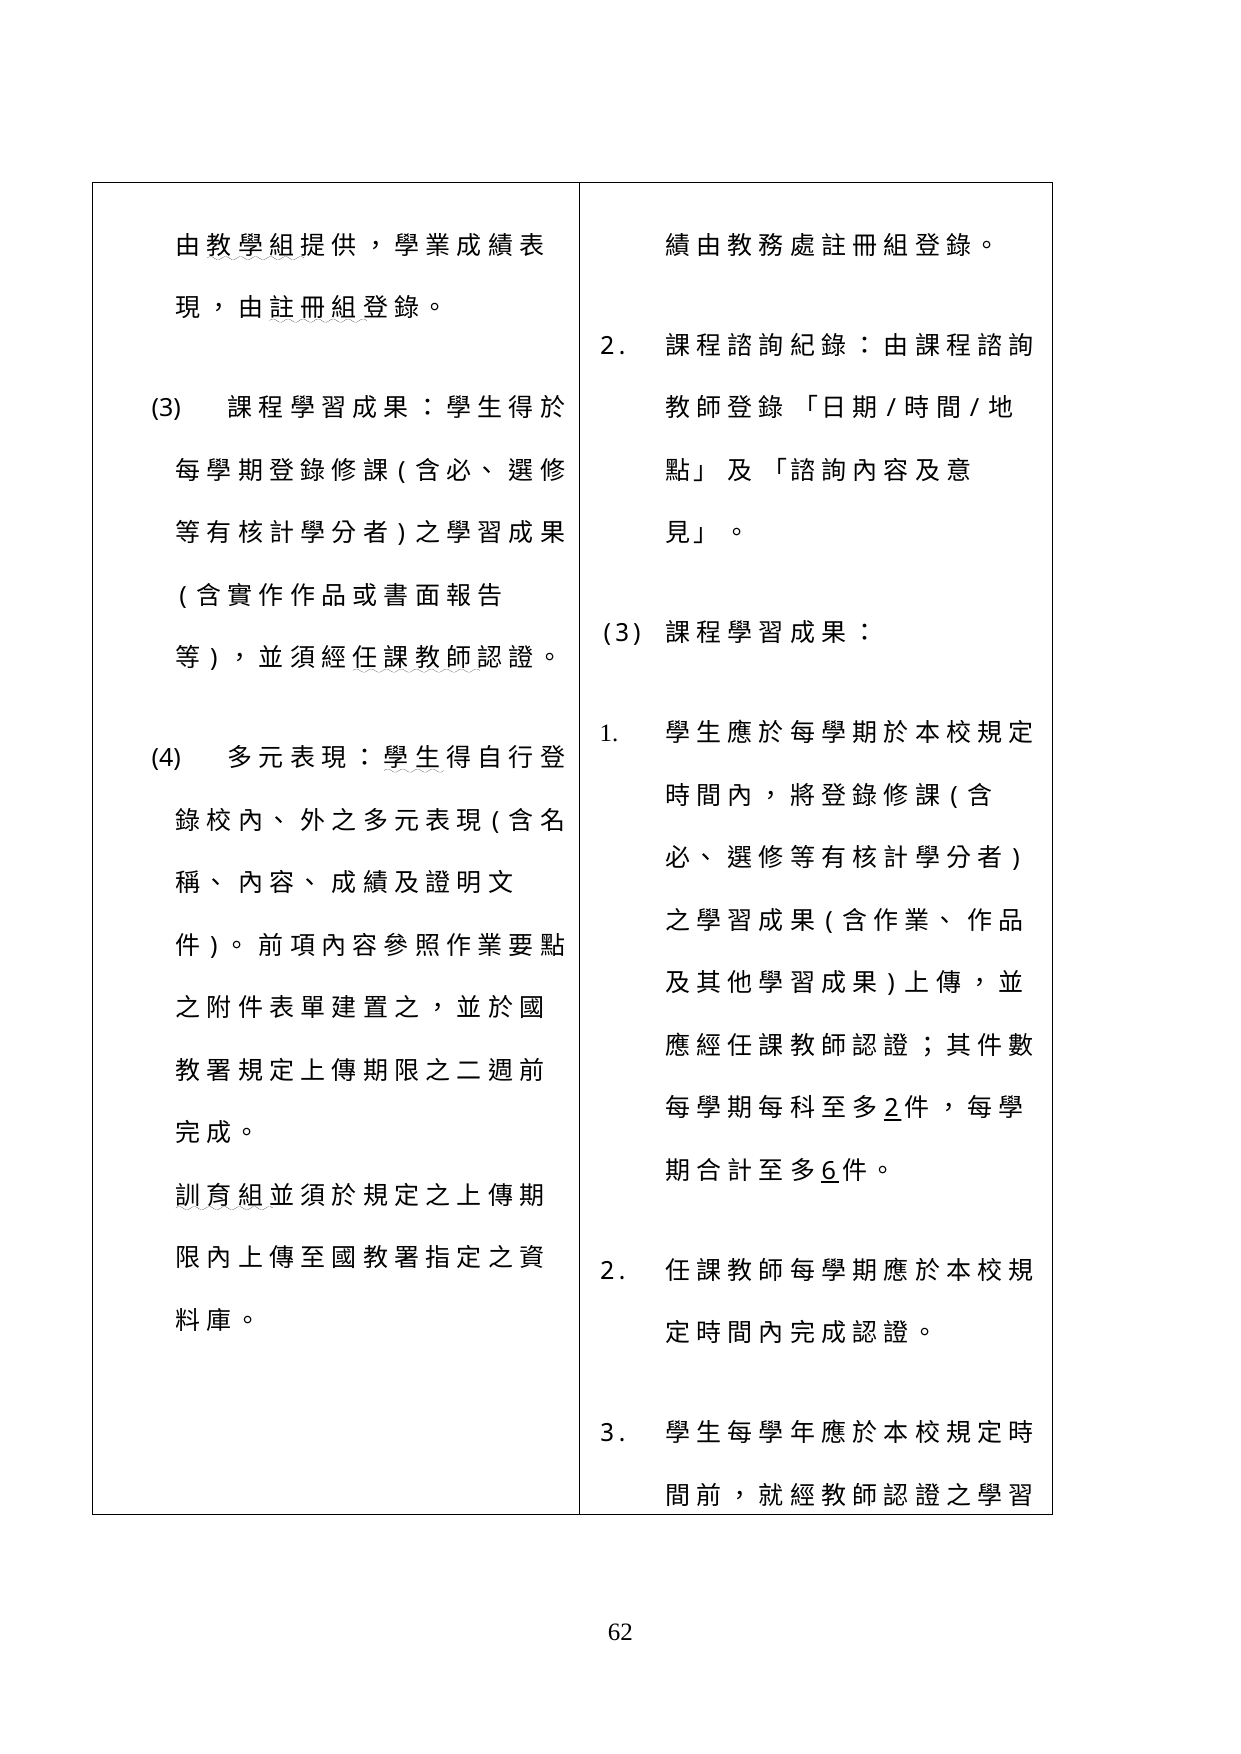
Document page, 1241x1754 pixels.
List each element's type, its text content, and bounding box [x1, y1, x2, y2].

table_cell 基本資料： 學生姓名、身分證明號碼及其他相關學籍資料，由教務處註冊組於學生入學後登錄；學生之校級、班級幹部紀錄、社團幹部紀錄，由學務處訓育組於每學期登錄。 各組人員應於本署次學期規定時間內，就學習歷程學校平臺之資料，經檢核無誤後，提交至學習歷程中央資料庫。但三年級第二學期資料之提交，應於國教署當學期規定時間內為之。 修課紀錄： 學業成績：學生修習科目由教務處教學組登錄，學業成績由教務處註冊組登錄。 課程諮詢紀錄：由課程諮詢教師登錄「日期/時間/地點」及「諮詢內容及意見」。 課程學習成果： 學生應於每學期於本校規定時間內，將登錄修課(含必、選修等有核計學分者)之學習成果(含作業、作品及其他學習成果)上傳，並應經任課教師認證；其件數每學期每科至多2件，每學期合計至多6件。 任課教師每學期應於本校規定時間內完成認證。 學生每學年應於本校規定時間前，就經教師認證之學習成果資料，勾選至多6件，由教務處綜整後，提交至學習歷程中央資料庫。但三年級資料之提交，應於國教署當學年規定時間內為之。 多元表現： 含:彈性學習時間、團體活動時間及其他表現之成果。 學生應於本校規定時間前，自行將個人之多元表現登錄及上傳。 學生每學年應於本校規定時間前，完成勾選至多10件已上傳之多元表現資料。由學務處綜整後，提交至學習歷程中央資料庫。但三年級資料之提交，應於國教署當學年規定時間內為之。 [580, 183, 1052, 1514]
table_cell 基本資料：學生之相關學籍資料，由註冊組於學生入學後登錄，每學期並須再次檢核確認。 修課紀錄： 修課評估：「學群(類群)探索與就業規劃」由輔導室依據學生之性向興趣及進路發展登錄；「選修課程名稱」由教務處教學組於選課作業完成後登錄學生選修科目資料。 課程諮詢紀錄：由課程諮詢教師登錄「日期/時間/地點」及「諮詢內容及意見」。 修課成績：學生修課科目由教學組提供，學業成績表現，由註冊組登錄。 課程學習成果：學生得於每學期登錄修課(含必、選修等有核計學分者)之學習成果(含實作作品或書面報告等)，並須經任課教師認證。 多元表現：學生得自行登錄校內、外之多元表現(含名稱、內容、成績及證明文件)。前項內容參照作業要點之附件表單建置之，並於國教署規定上傳期限之二週前完成。 訓育組並須於規定之上傳期限內上傳至國教署指定之資料庫。 [93, 183, 579, 1514]
